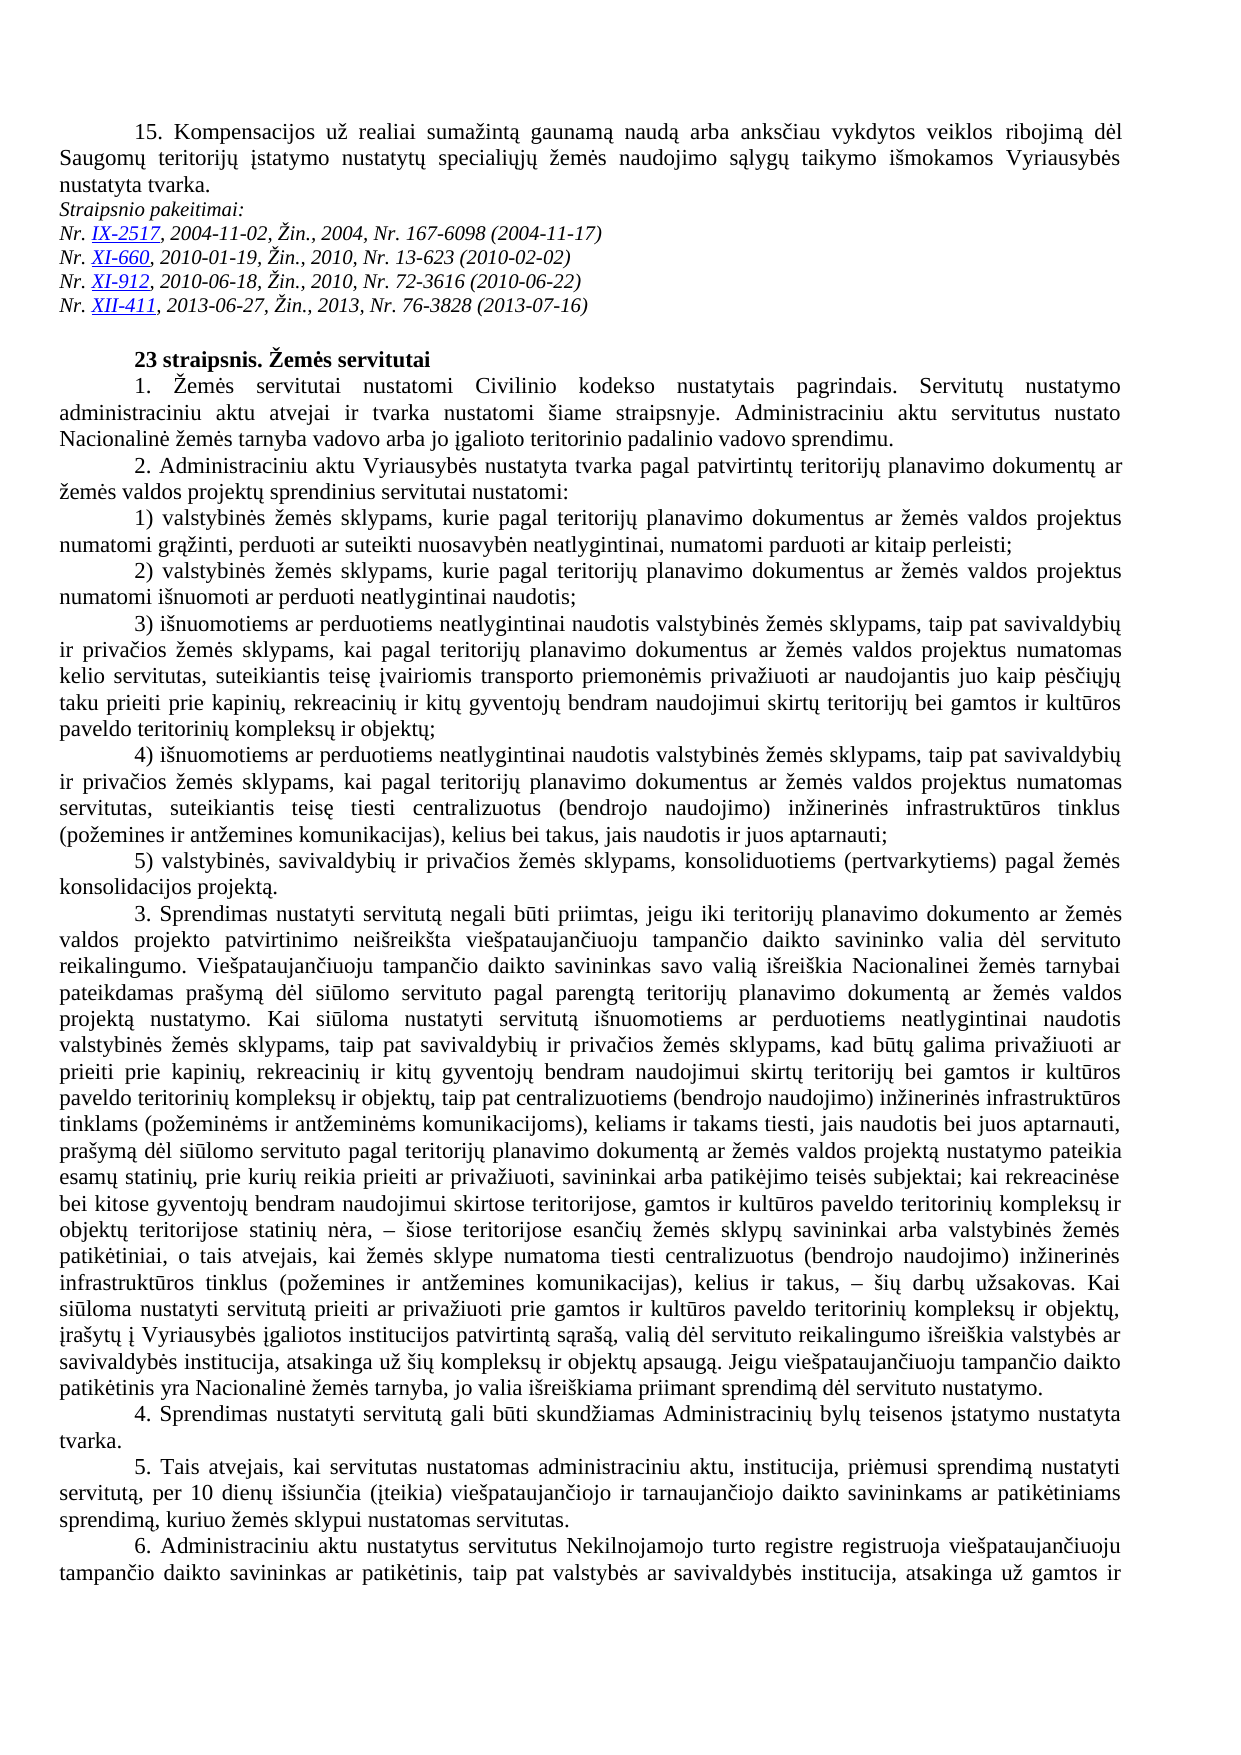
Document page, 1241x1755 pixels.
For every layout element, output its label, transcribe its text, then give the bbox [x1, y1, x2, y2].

text 4) išnuomotiems ar perduotiems neatlygintinai naudotis valstybinės žemės sklypams, taip pat savivaldybių ir privačios žemės sklypams, kai pagal teritorijų planavimo dokumentus ar žemės valdos projektus numatomas servitutas, suteikiantis teisę tiesti centralizuotus (bendrojo naudojimo) inžinerinės infrastruktūros tinklus (požemines ir antžemines komunikacijas), kelius bei takus, jais naudotis ir juos aptarnauti; [59, 742, 1122, 847]
text Nr. IX-2517, 2004-11-02, Žin., 2004, Nr. 167-6098 (2004-11-17) [59, 221, 1122, 245]
text 5. Tais atvejais, kai servitutas nustatomas administraciniu aktu, institucija, priėmusi sprendimą nustatyti servitutą, per 10 dienų išsiunčia (įteikia) viešpataujančiojo ir tarnaujančiojo daikto savininkams ar patikėtiniams sprendimą, kuriuo žemės sklypui nustatomas servitutas. [59, 1453, 1122, 1532]
text Nr. XI-660, 2010-01-19, Žin., 2010, Nr. 13-623 (2010-02-02) [59, 245, 1122, 269]
text Straipsnio pakeitimai: [59, 197, 1122, 221]
text 4. Sprendimas nustatyti servitutą gali būti skundžiamas Administracinių bylų teisenos įstatymo nustatyta tvarka. [59, 1400, 1122, 1453]
text Nr. XI-912, 2010-06-18, Žin., 2010, Nr. 72-3616 (2010-06-22) [59, 269, 1122, 293]
text Nr. XII-411, 2013-06-27, Žin., 2013, Nr. 76-3828 (2013-07-16) [59, 293, 1122, 317]
text 6. Administraciniu aktu nustatytus servitutus Nekilnojamojo turto registre registruoja viešpataujančiuoju tampančio daikto savininkas ar patikėtinis, taip pat valstybės ar savivaldybės institucija, atsakinga už gamtos ir [59, 1532, 1122, 1585]
text 23 straipsnis. Žemės servitutai [59, 346, 1122, 373]
text 5) valstybinės, savivaldybių ir privačios žemės sklypams, konsoliduotiems (pertvarkytiems) pagal žemės konsolidacijos projektą. [59, 847, 1122, 900]
text 1. Žemės servitutai nustatomi Civilinio kodekso nustatytais pagrindais. Servitutų nustatymo administraciniu aktu atvejai ir tvarka nustatomi šiame straipsnyje. Administraciniu aktu servitutus nustato Nacionalinė žemės tarnyba vadovo arba jo įgalioto teritorinio padalinio vadovo sprendimu. [59, 373, 1122, 452]
text 15. Kompensacijos už realiai sumažintą gaunamą naudą arba anksčiau vykdytos veiklos ribojimą dėl Saugomų teritorijų įstatymo nustatytų specialiųjų žemės naudojimo sąlygų taikymo išmokamos Vyriausybės nustatyta tvarka. [59, 118, 1122, 197]
text 2. Administraciniu aktu Vyriausybės nustatyta tvarka pagal patvirtintų teritorijų planavimo dokumentų ar žemės valdos projektų sprendinius servitutai nustatomi: [59, 452, 1122, 504]
text 1) valstybinės žemės sklypams, kurie pagal teritorijų planavimo dokumentus ar žemės valdos projektus numatomi grąžinti, perduoti ar suteikti nuosavybėn neatlygintinai, numatomi parduoti ar kitaip perleisti; [59, 504, 1122, 557]
text 2) valstybinės žemės sklypams, kurie pagal teritorijų planavimo dokumentus ar žemės valdos projektus numatomi išnuomoti ar perduoti neatlygintinai naudotis; [59, 557, 1122, 610]
text 3. Sprendimas nustatyti servitutą negali būti priimtas, jeigu iki teritorijų planavimo dokumento ar žemės valdos projekto patvirtinimo neišreikšta viešpataujančiuoju tampančio daikto savininko valia dėl servituto reikalingumo. Viešpataujančiuoju tampančio daikto savininkas savo valią išreiškia Nacionalinei žemės tarnybai pateikdamas prašymą dėl siūlomo servituto pagal parengtą teritorijų planavimo dokumentą ar žemės valdos projektą nustatymo. Kai siūloma nustatyti servitutą išnuomotiems ar perduotiems neatlygintinai naudotis valstybinės žemės sklypams, taip pat savivaldybių ir privačios žemės sklypams, kad būtų galima privažiuoti ar prieiti prie kapinių, rekreacinių ir kitų gyventojų bendram naudojimui skirtų teritorijų bei gamtos ir kultūros paveldo teritorinių kompleksų ir objektų, taip pat centralizuotiems (bendrojo naudojimo) inžinerinės infrastruktūros tinklams (požeminėms ir antžeminėms komunikacijoms), keliams ir takams tiesti, jais naudotis bei juos aptarnauti, prašymą dėl siūlomo servituto pagal teritorijų planavimo dokumentą ar žemės valdos projektą nustatymo pateikia esamų statinių, prie kurių reikia prieiti ar privažiuoti, savininkai arba patikėjimo teisės subjektai; kai rekreacinėse bei kitose gyventojų bendram naudojimui skirtose teritorijose, gamtos ir kultūros paveldo teritorinių kompleksų ir objektų teritorijose statinių nėra, – šiose teritorijose esančių žemės sklypų savininkai arba valstybinės žemės patikėtiniai, o tais atvejais, kai žemės sklype numatoma tiesti centralizuotus (bendrojo naudojimo) inžinerinės infrastruktūros tinklus (požemines ir antžemines komunikacijas), kelius ir takus, – šių darbų užsakovas. Kai siūloma nustatyti servitutą prieiti ar privažiuoti prie gamtos ir kultūros paveldo teritorinių kompleksų ir objektų, įrašytų į Vyriausybės įgaliotos institucijos patvirtintą sąrašą, valią dėl servituto reikalingumo išreiškia valstybės ar savivaldybės institucija, atsakinga už šių kompleksų ir objektų apsaugą. Jeigu viešpataujančiuoju tampančio daikto patikėtinis yra Nacionalinė žemės tarnyba, jo valia išreiškiama priimant sprendimą dėl servituto nustatymo. [59, 900, 1122, 1400]
text 3) išnuomotiems ar perduotiems neatlygintinai naudotis valstybinės žemės sklypams, taip pat savivaldybių ir privačios žemės sklypams, kai pagal teritorijų planavimo dokumentus ar žemės valdos projektus numatomas kelio servitutas, suteikiantis teisę įvairiomis transporto priemonėmis privažiuoti ar naudojantis juo kaip pėsčiųjų taku prieiti prie kapinių, rekreacinių ir kitų gyventojų bendram naudojimui skirtų teritorijų bei gamtos ir kultūros paveldo teritorinių kompleksų ir objektų; [59, 610, 1122, 742]
